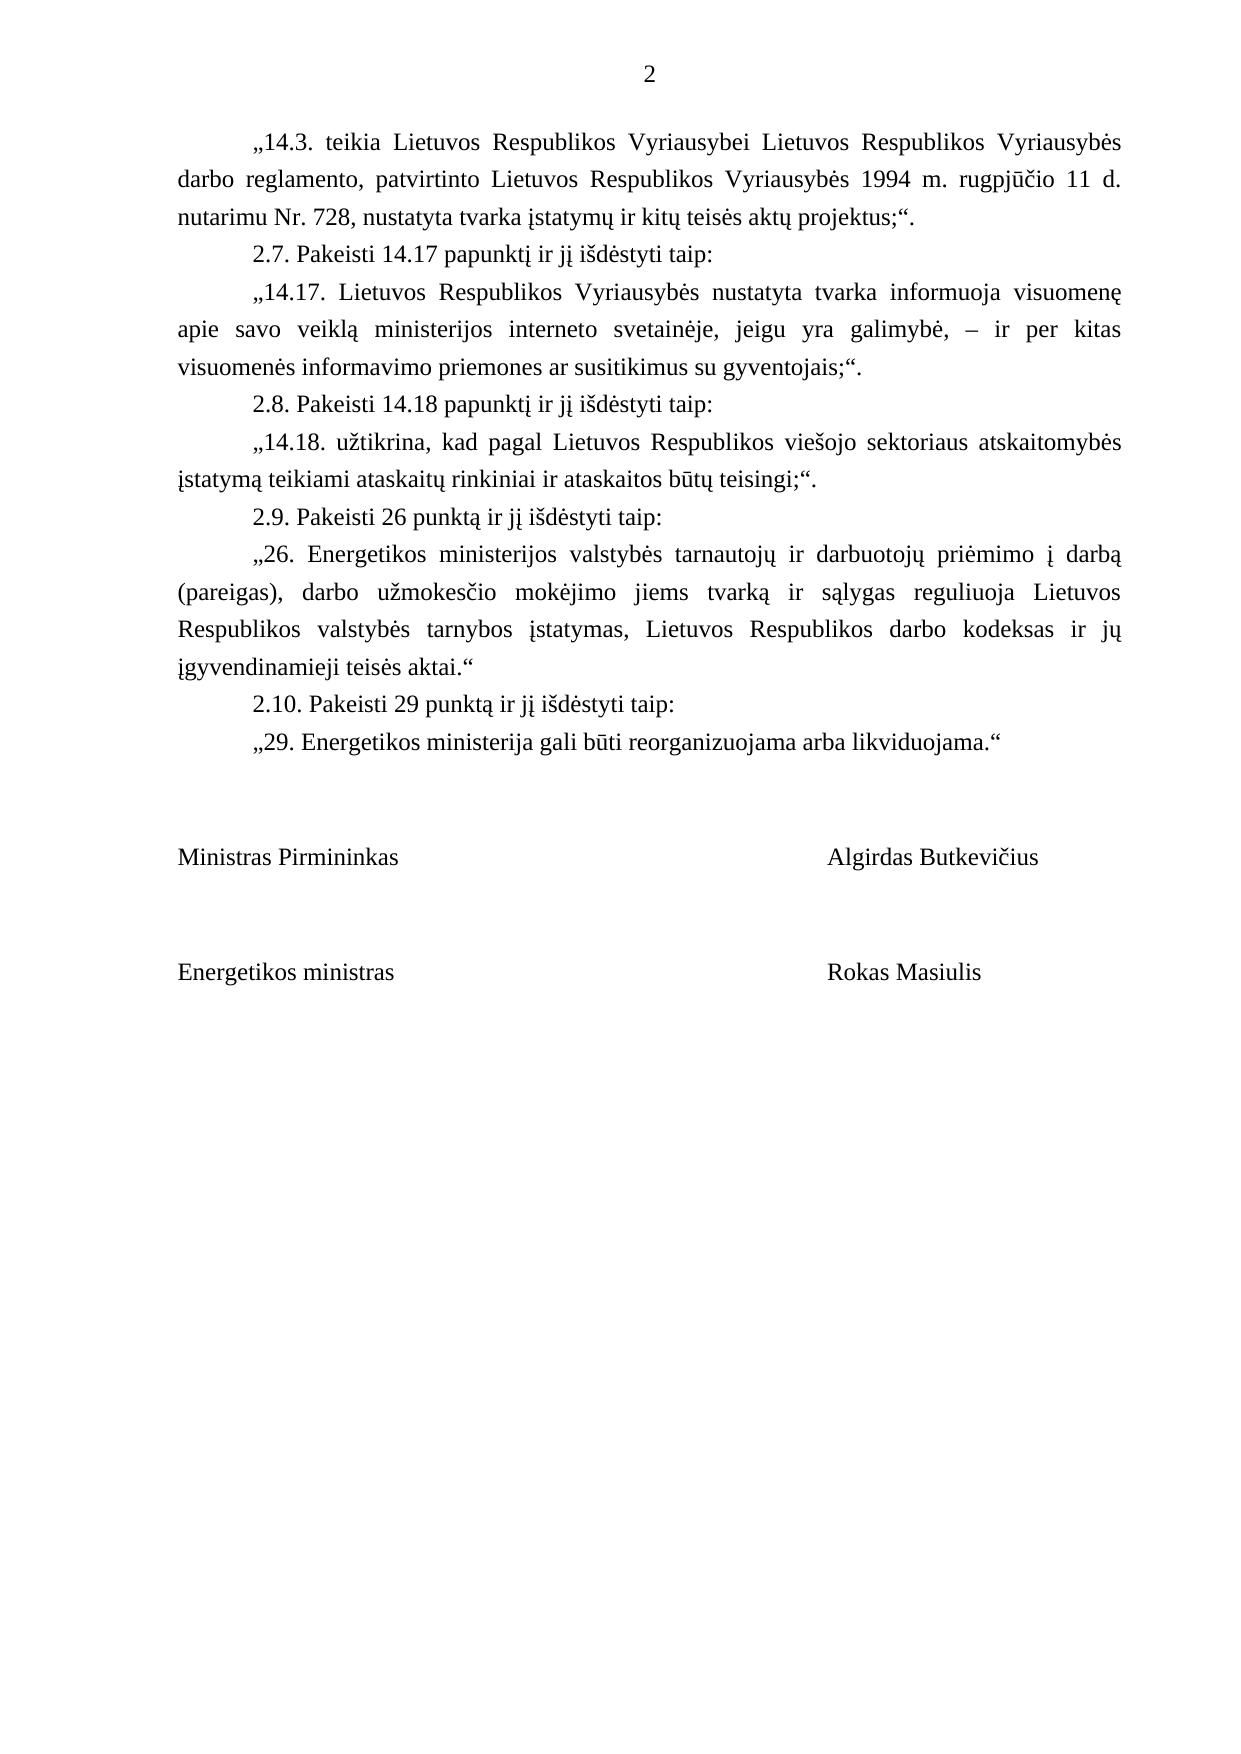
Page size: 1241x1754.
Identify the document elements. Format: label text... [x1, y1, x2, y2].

text 2.8. Pakeisti 14.18 papunktį ir jį išdėstyti taip: [177, 381, 1122, 418]
text „29. Energetikos ministerija gali būti reorganizuojama arba likviduojama.“ [177, 718, 1122, 756]
text 2.9. Pakeisti 26 punktą ir jį išdėstyti taip: [177, 493, 1122, 531]
text 2.7. Pakeisti 14.17 papunktį ir jį išdėstyti taip: [177, 231, 1122, 268]
text „14.18. užtikrina, kad pagal Lietuvos Respublikos viešojo sektoriaus atskaitomybės įstatymą teikiami ataskaitų rinkiniai ir ataskaitos būtų teisingi;“. [177, 418, 1122, 493]
text 2.10. Pakeisti 29 punktą ir jį išdėstyti taip: [177, 681, 1122, 718]
text „26. Energetikos ministerijos valstybės tarnautojų ir darbuotojų priėmimo į darbą (pareigas), darbo užmokesčio mokėjimo jiems tvarką ir sąlygas reguliuoja Lietuvos Respublikos valstybės tarnybos įstatymas, Lietuvos Respublikos darbo kodeksas ir jų įgyvendinamieji teisės aktai.“ [177, 531, 1122, 681]
text Energetikos ministras Rokas Masiulis [177, 957, 1122, 986]
text Ministras Pirmininkas Algirdas Butkevičius [177, 842, 1122, 871]
text „14.17. Lietuvos Respublikos Vyriausybės nustatyta tvarka informuoja visuomenę apie savo veiklą ministerijos interneto svetainėje, jeigu yra galimybė, – ir per kitas visuomenės informavimo priemones ar susitikimus su gyventojais;“. [177, 268, 1122, 381]
text „14.3. teikia Lietuvos Respublikos Vyriausybei Lietuvos Respublikos Vyriausybės darbo reglamento, patvirtinto Lietuvos Respublikos Vyriausybės 1994 m. rugpjūčio 11 d. nutarimu Nr. 728, nustatyta tvarka įstatymų ir kitų teisės aktų projektus;“. [177, 118, 1122, 231]
